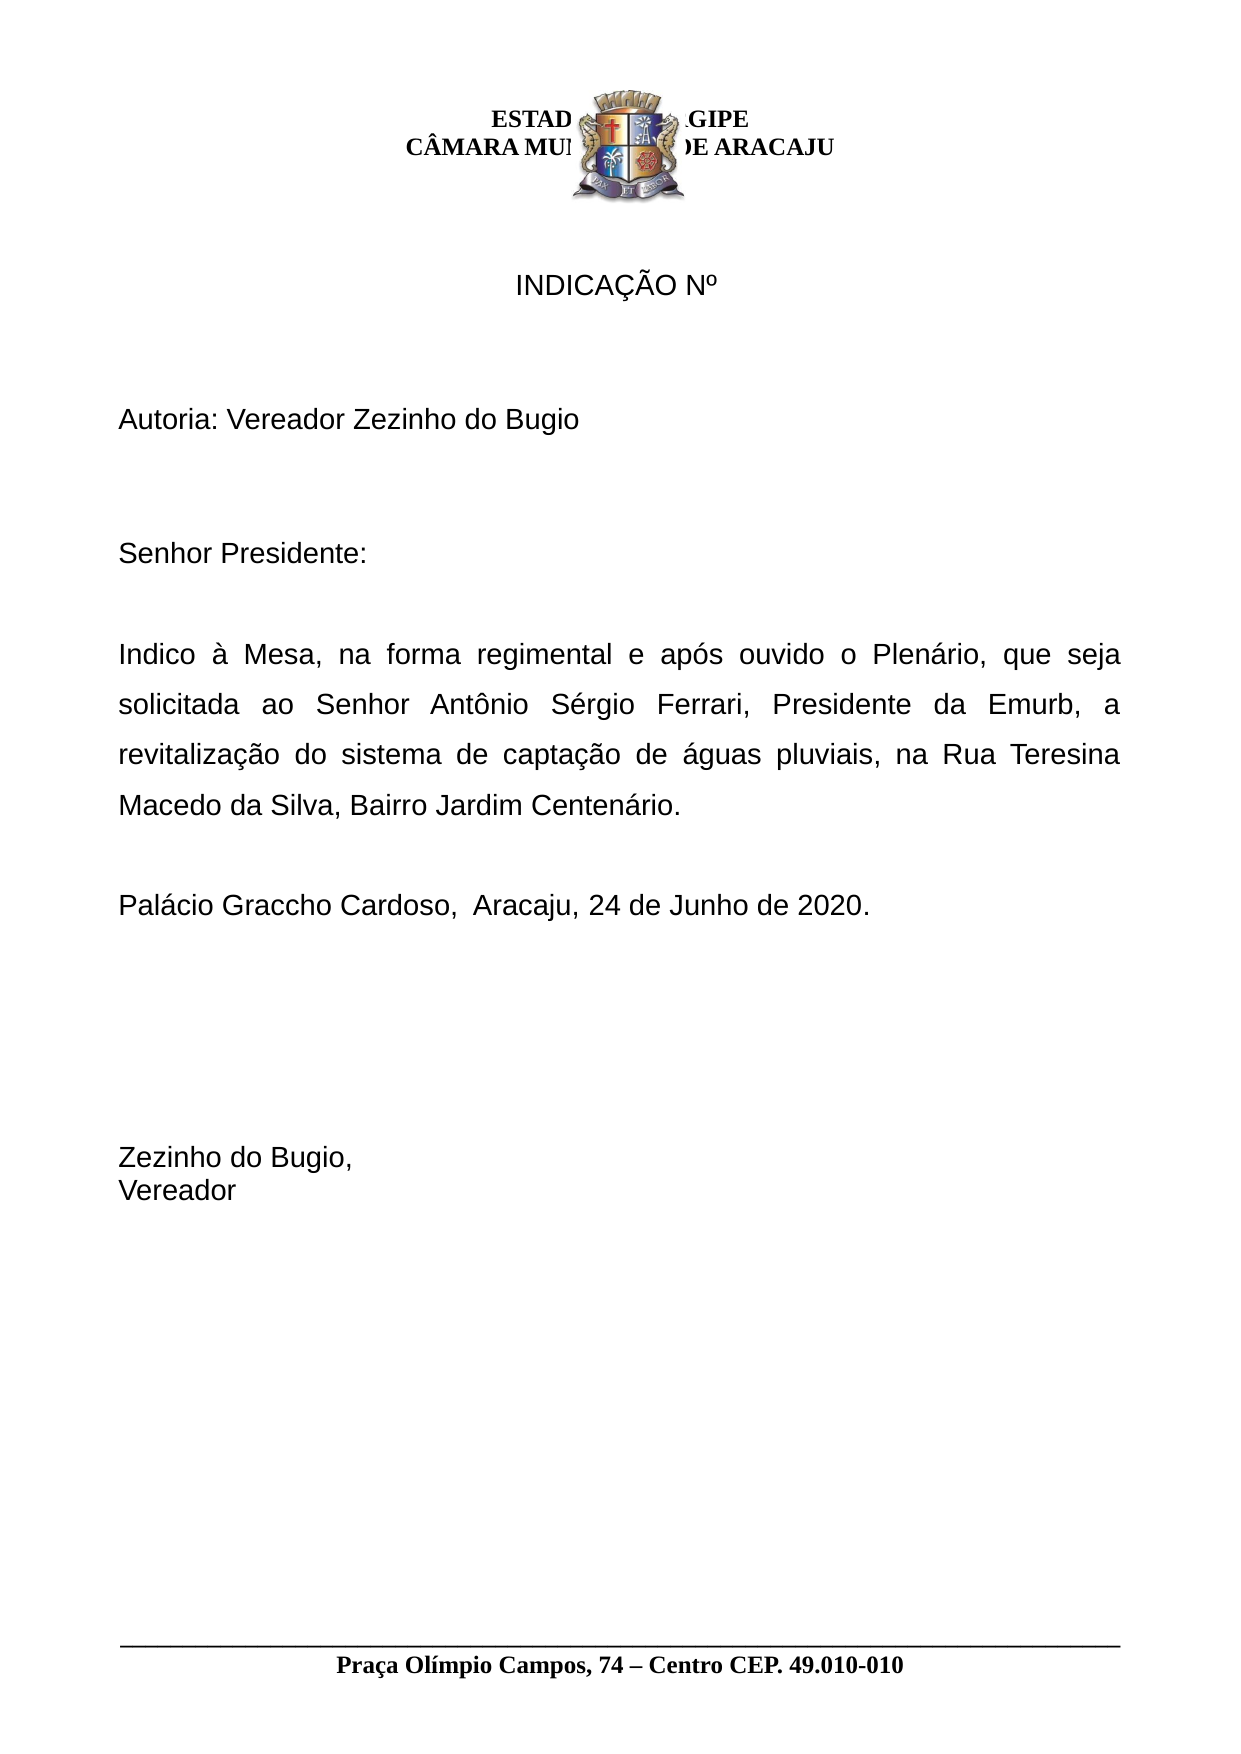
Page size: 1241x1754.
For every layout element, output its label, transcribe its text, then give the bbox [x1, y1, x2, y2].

text Senhor Presidente: [118, 536, 1122, 570]
text Indico à Mesa, na forma regimental e após ouvido o Plenário, que seja solicitada ao Senhor Antônio Sérgio Ferrari, Presidente da Emurb, a revitalização do sistema de captação de águas pluviais, na Rua Teresina Macedo da Silva, Bairro Jardim Centenário. [118, 637, 1122, 821]
text Palácio Graccho Cardoso, Aracaju, 24 de Junho de 2020. [118, 888, 1122, 922]
text Vereador [118, 1173, 1122, 1207]
text Autoria: Vereador Zezinho do Bugio [118, 402, 1122, 436]
text Zezinho do Bugio, [118, 1140, 1122, 1173]
text INDICAÇÃO Nº [118, 268, 1122, 301]
